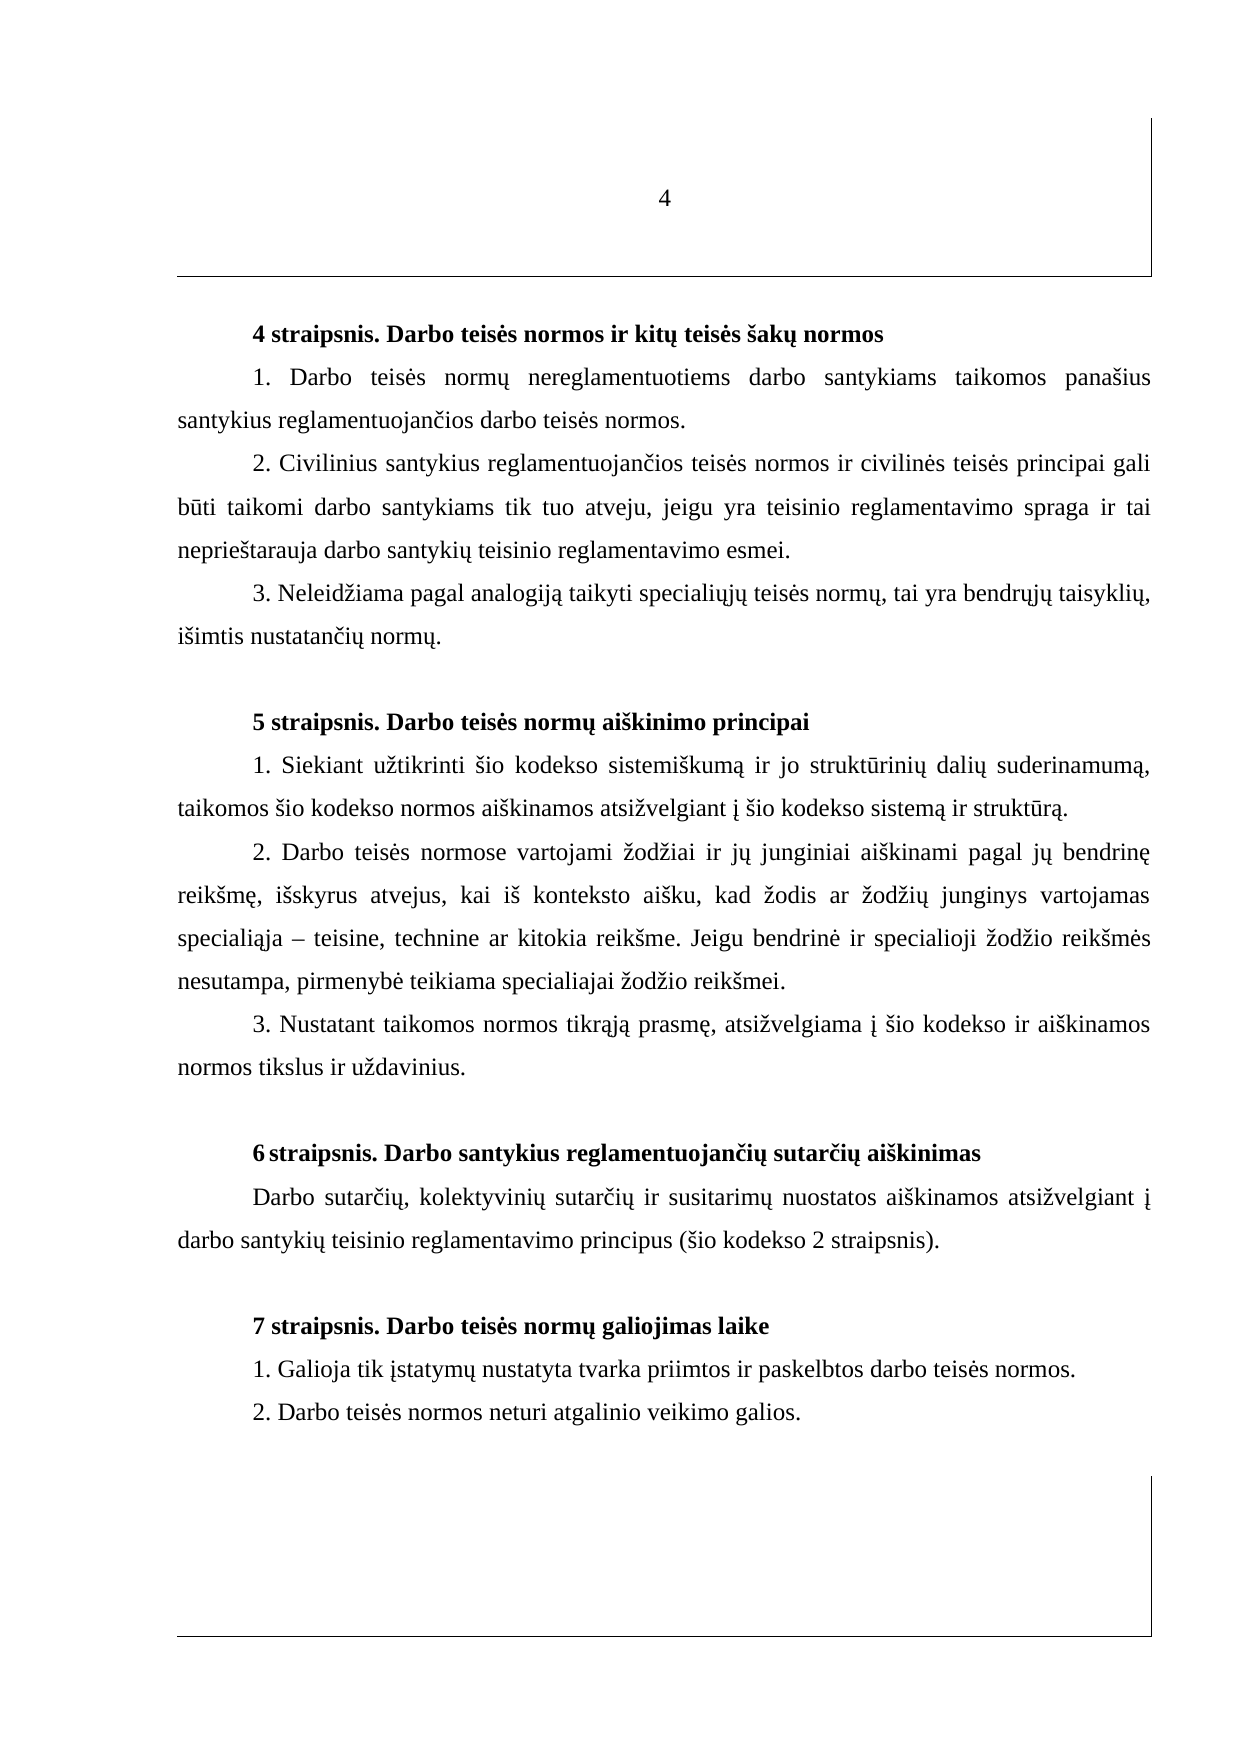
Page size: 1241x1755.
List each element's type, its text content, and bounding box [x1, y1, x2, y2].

subtitle 5 straipsnis. Darbo teisės normų aiškinimo principai [177, 707, 1152, 736]
subtitle 7 straipsnis. Darbo teisės normų galiojimas laike [177, 1311, 1152, 1340]
text 6 straipsnis. Darbo santykius reglamentuojančių sutarčių aiškinimas [177, 1138, 1152, 1167]
text 3. Nustatant taikomos normos tikrąją prasmę, atsižvelgiama į šio kodekso ir aiškinamos normos tikslus ir uždavinius. [177, 1009, 1152, 1081]
text 2. Darbo teisės normos neturi atgalinio veikimo galios. [177, 1397, 1152, 1426]
text 2. Civilinius santykius reglamentuojančios teisės normos ir civilinės teisės principai gali būti taikomi darbo santykiams tik tuo atveju, jeigu yra teisinio reglamentavimo spraga ir tai neprieštarauja darbo santykių teisinio reglamentavimo esmei. [177, 448, 1152, 563]
text 1. Galioja tik įstatymų nustatyta tvarka priimtos ir paskelbtos darbo teisės normos. [177, 1354, 1152, 1383]
text 1. Darbo teisės normų nereglamentuotiems darbo santykiams taikomos panašius santykius reglamentuojančios darbo teisės normos. [177, 362, 1152, 434]
text 3. Neleidžiama pagal analogiją taikyti specialiųjų teisės normų, tai yra bendrųjų taisyklių, išimtis nustatančių normų. [177, 578, 1152, 650]
subtitle 4 straipsnis. Darbo teisės normos ir kitų teisės šakų normos [177, 319, 1152, 348]
text 1. Siekiant užtikrinti šio kodekso sistemiškumą ir jo struktūrinių dalių suderinamumą, taikomos šio kodekso normos aiškinamos atsižvelgiant į šio kodekso sistemą ir struktūrą. [177, 750, 1152, 822]
text Darbo sutarčių, kolektyvinių sutarčių ir susitarimų nuostatos aiškinamos atsižvelgiant į darbo santykių teisinio reglamentavimo principus (šio kodekso 2 straipsnis). [177, 1182, 1152, 1253]
text 2. Darbo teisės normose vartojami žodžiai ir jų junginiai aiškinami pagal jų bendrinę reikšmę, išskyrus atvejus, kai iš konteksto aišku, kad žodis ar žodžių junginys vartojamas specialiąja – teisine, technine ar kitokia reikšme. Jeigu bendrinė ir specialioji žodžio reikšmės nesutampa, pirmenybė teikiama specialiajai žodžio reikšmei. [177, 837, 1152, 995]
